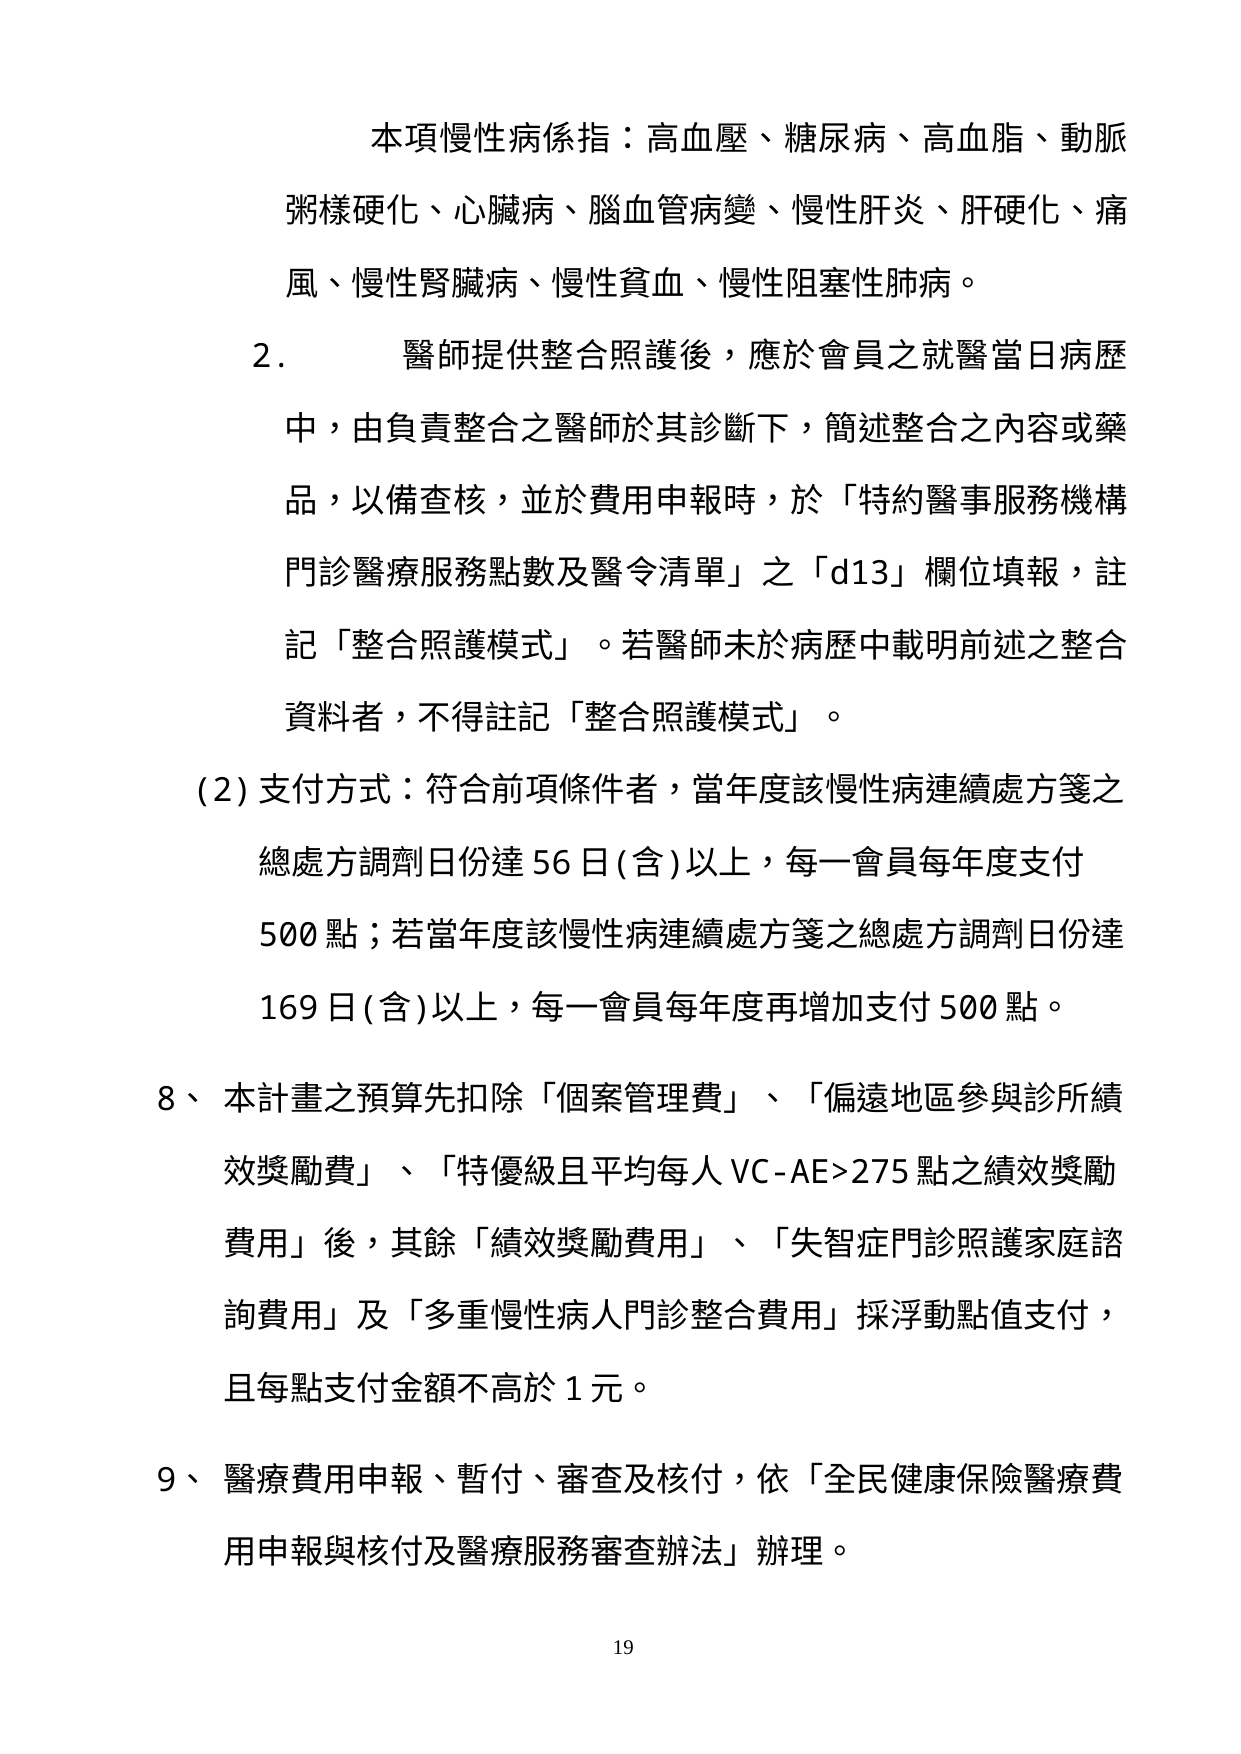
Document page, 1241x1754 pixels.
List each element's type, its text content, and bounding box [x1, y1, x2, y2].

text 本項慢性病係指：高血壓、糖尿病、高血脂、動脈粥樣硬化、心臟病、腦血管病變、慢性肝炎、肝硬化、痛風、慢性腎臟病、慢性貧血、慢性阻塞性肺病。 [285, 112, 1128, 305]
list 支付方式：符合前項條件者，當年度該慢性病連續處方箋之總處方調劑日份達56日(含)以上，每一會員每年度支付500點；若當年度該慢性病連續處方箋之總處方調劑日份達169日(含)以上，每一會員每年度再增加支付500點。 [192, 763, 1128, 1029]
list 醫療費用申報、暫付、審查及核付，依「全民健康保險醫療費用申報與核付及醫療服務審查辦法」辦理。 [156, 1453, 1128, 1573]
list 本計畫之預算先扣除「個案管理費」、「偏遠地區參與診所績效獎勵費」、「特優級且平均每人VC-AE>275點之績效獎勵費用」後，其餘「績效獎勵費用」、「失智症門診照護家庭諮詢費用」及「多重慢性病人門診整合費用」採浮動點值支付，且每點支付金額不高於1元。 [156, 1072, 1128, 1410]
list 醫師提供整合照護後，應於會員之就醫當日病歷中，由負責整合之醫師於其診斷下，簡述整合之內容或藥品，以備查核，並於費用申報時，於「特約醫事服務機構門診醫療服務點數及醫令清單」之「d13」欄位填報，註記「整合照護模式」。若醫師未於病歷中載明前述之整合資料者，不得註記「整合照護模式」。 [251, 329, 1128, 739]
